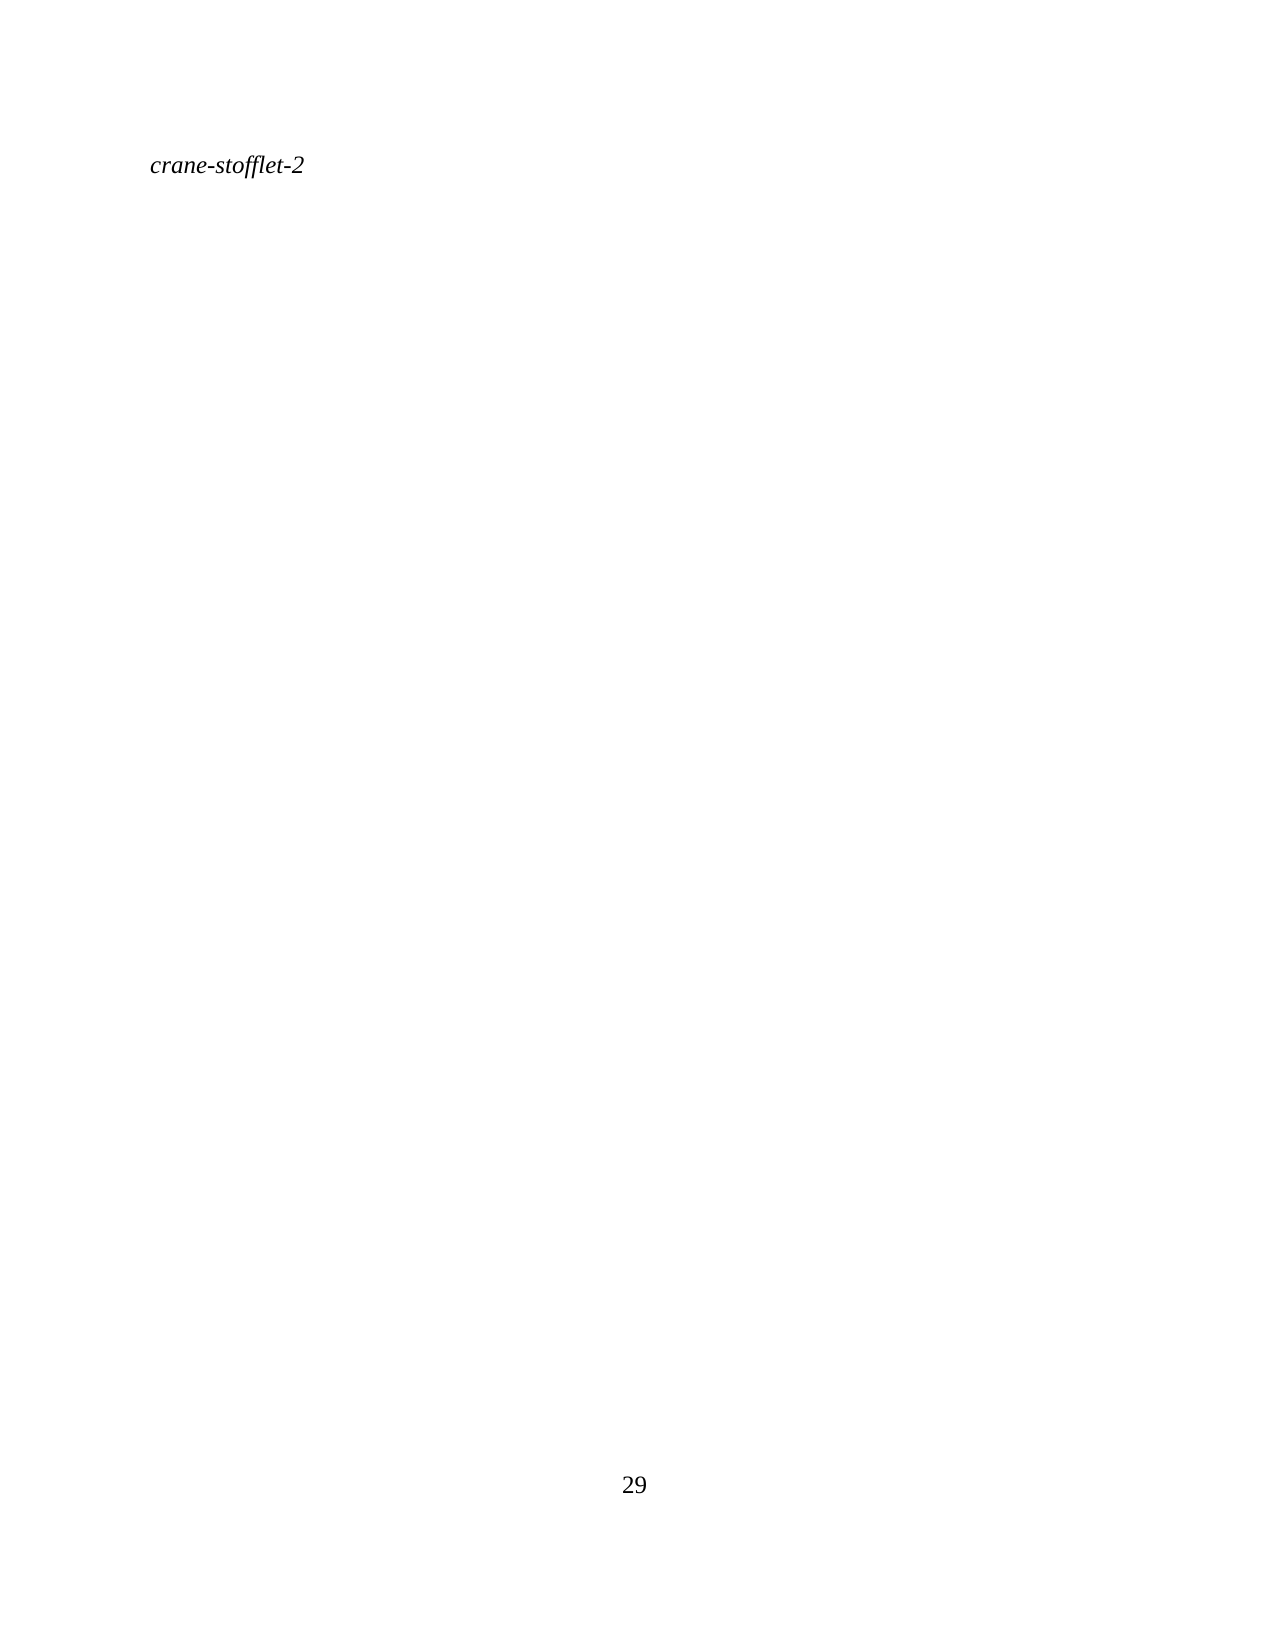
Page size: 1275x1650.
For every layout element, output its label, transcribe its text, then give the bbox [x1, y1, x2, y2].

text crane-stofflet-2 [150, 150, 1125, 179]
